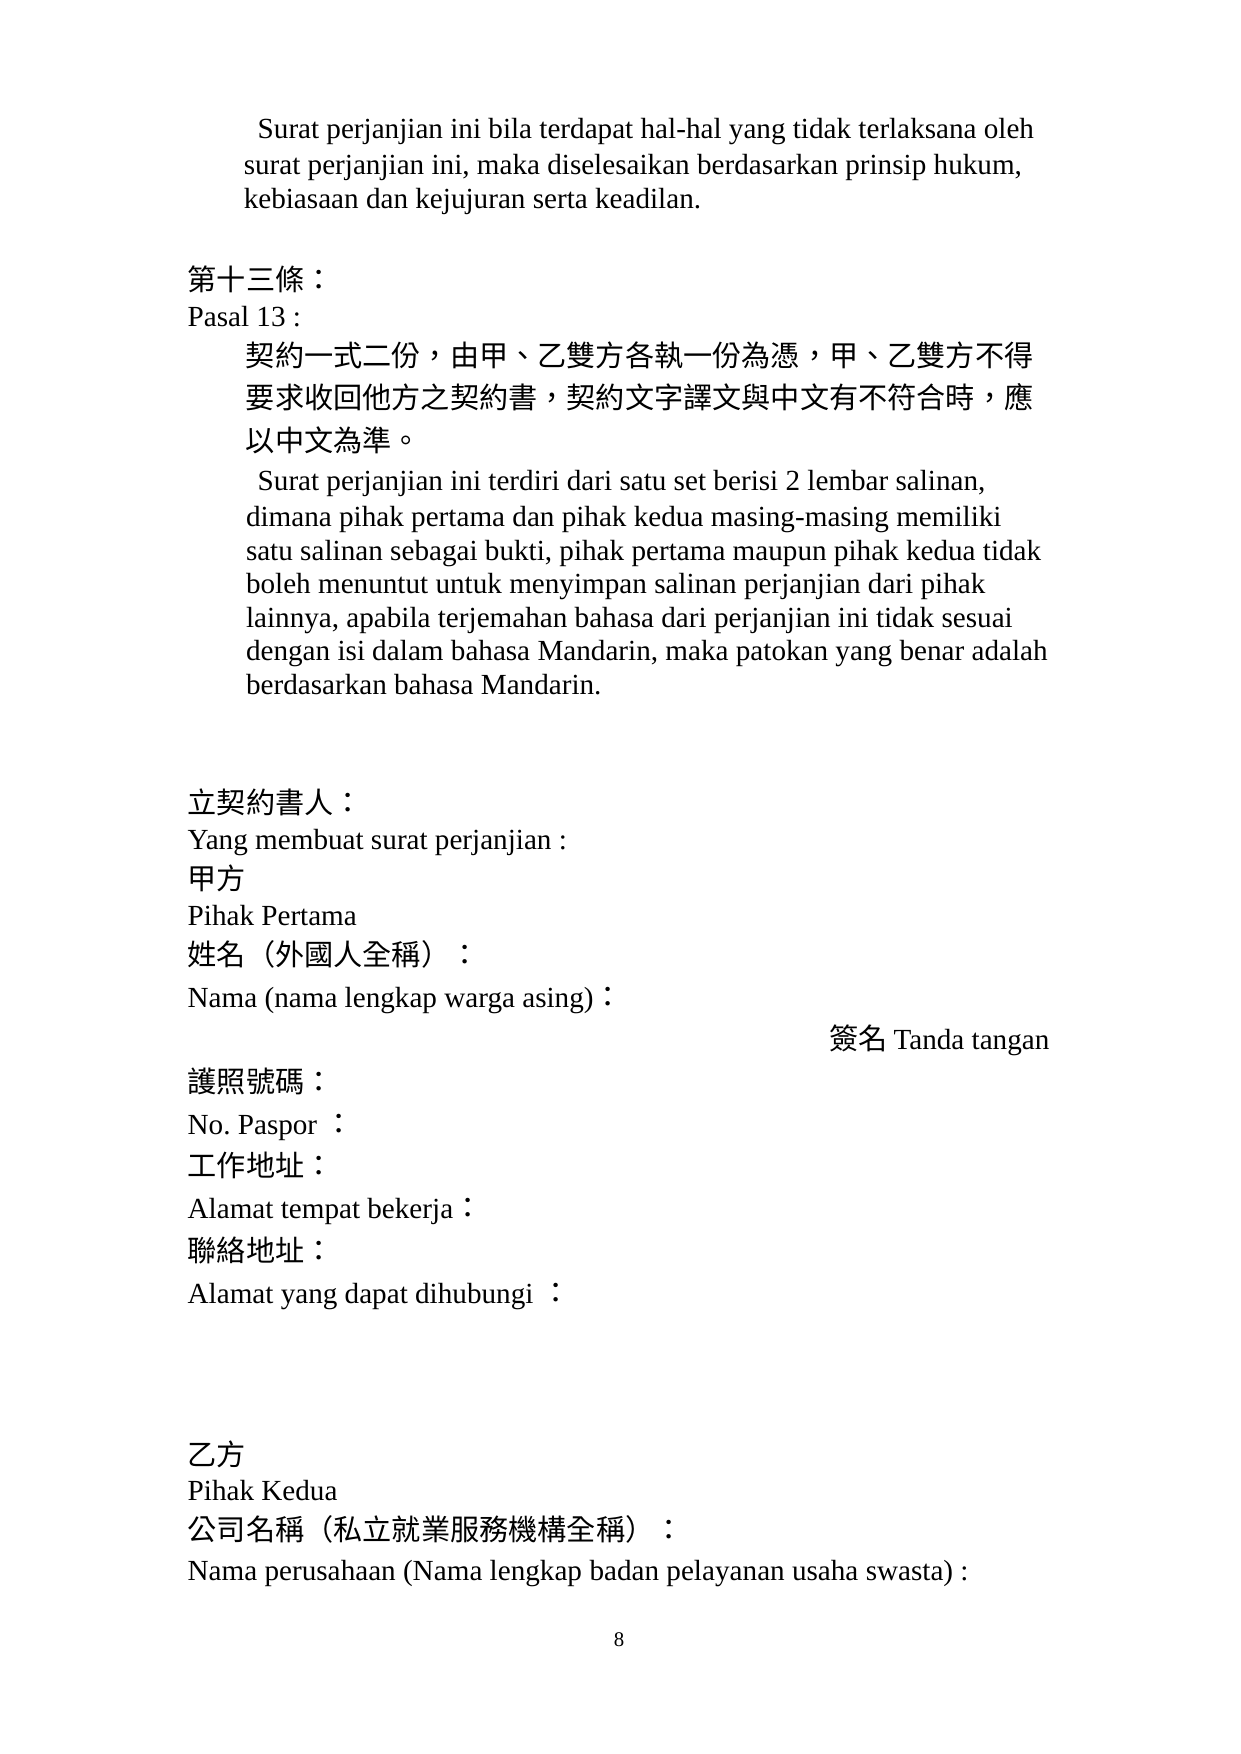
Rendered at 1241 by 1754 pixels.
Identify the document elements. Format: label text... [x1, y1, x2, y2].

text 立契約書人： [187, 780, 1050, 822]
text 工作地址： [187, 1143, 1050, 1185]
text Alamat yang dapat dihubungi ： [187, 1270, 1050, 1312]
text 公司名稱（私立就業服務機構全稱）： [187, 1507, 1050, 1549]
text 聯絡地址： [187, 1227, 1050, 1270]
text Pasal 13 : [187, 299, 1050, 332]
text Alamat tempat bekerja： [187, 1185, 1050, 1227]
text Surat perjanjian ini terdiri dari satu set berisi 2 lembar salinan, dimana pihak pertama dan pihak kedua masing-masing memiliki satu salinan sebagai bukti, pihak pertama maupun pihak kedua tidak boleh menuntut untuk menyimpan salinan perjanjian dari pihak lainnya, apabila terjemahan bahasa dari perjanjian ini tidak sesuai dengan isi dalam bahasa Mandarin, maka patokan yang benar adalah berdasarkan bahasa Mandarin. [187, 459, 1050, 700]
text 甲方 [187, 856, 1050, 898]
text 第十三條： [187, 257, 1050, 299]
text No. Paspor ： [187, 1101, 1050, 1143]
text Pihak Pertama [187, 898, 1050, 931]
text 契約一式二份，由甲、乙雙方各執一份為憑，甲、乙雙方不得要求收回他方之契約書，契約文字譯文與中文有不符合時，應以中文為準。 [246, 332, 1050, 459]
text Nama perusahaan (Nama lengkap badan pelayanan usaha swasta) : [187, 1549, 1050, 1589]
text 乙方 [187, 1431, 1050, 1473]
text Pihak Kedua [187, 1473, 1050, 1507]
text Surat perjanjian ini bila terdapat hal-hal yang tidak terlaksana oleh surat perjanjian ini, maka diselesaikan berdasarkan prinsip hukum, kebiasaan dan kejujuran serta keadilan. [187, 108, 1050, 214]
text 護照號碼： [187, 1058, 1050, 1101]
text Nama (nama lengkap warga asing)： 簽名Tanda tangan [187, 974, 1050, 1058]
text Yang membuat surat perjanjian : [187, 822, 1050, 856]
text 姓名（外國人全稱）： [187, 931, 1050, 974]
